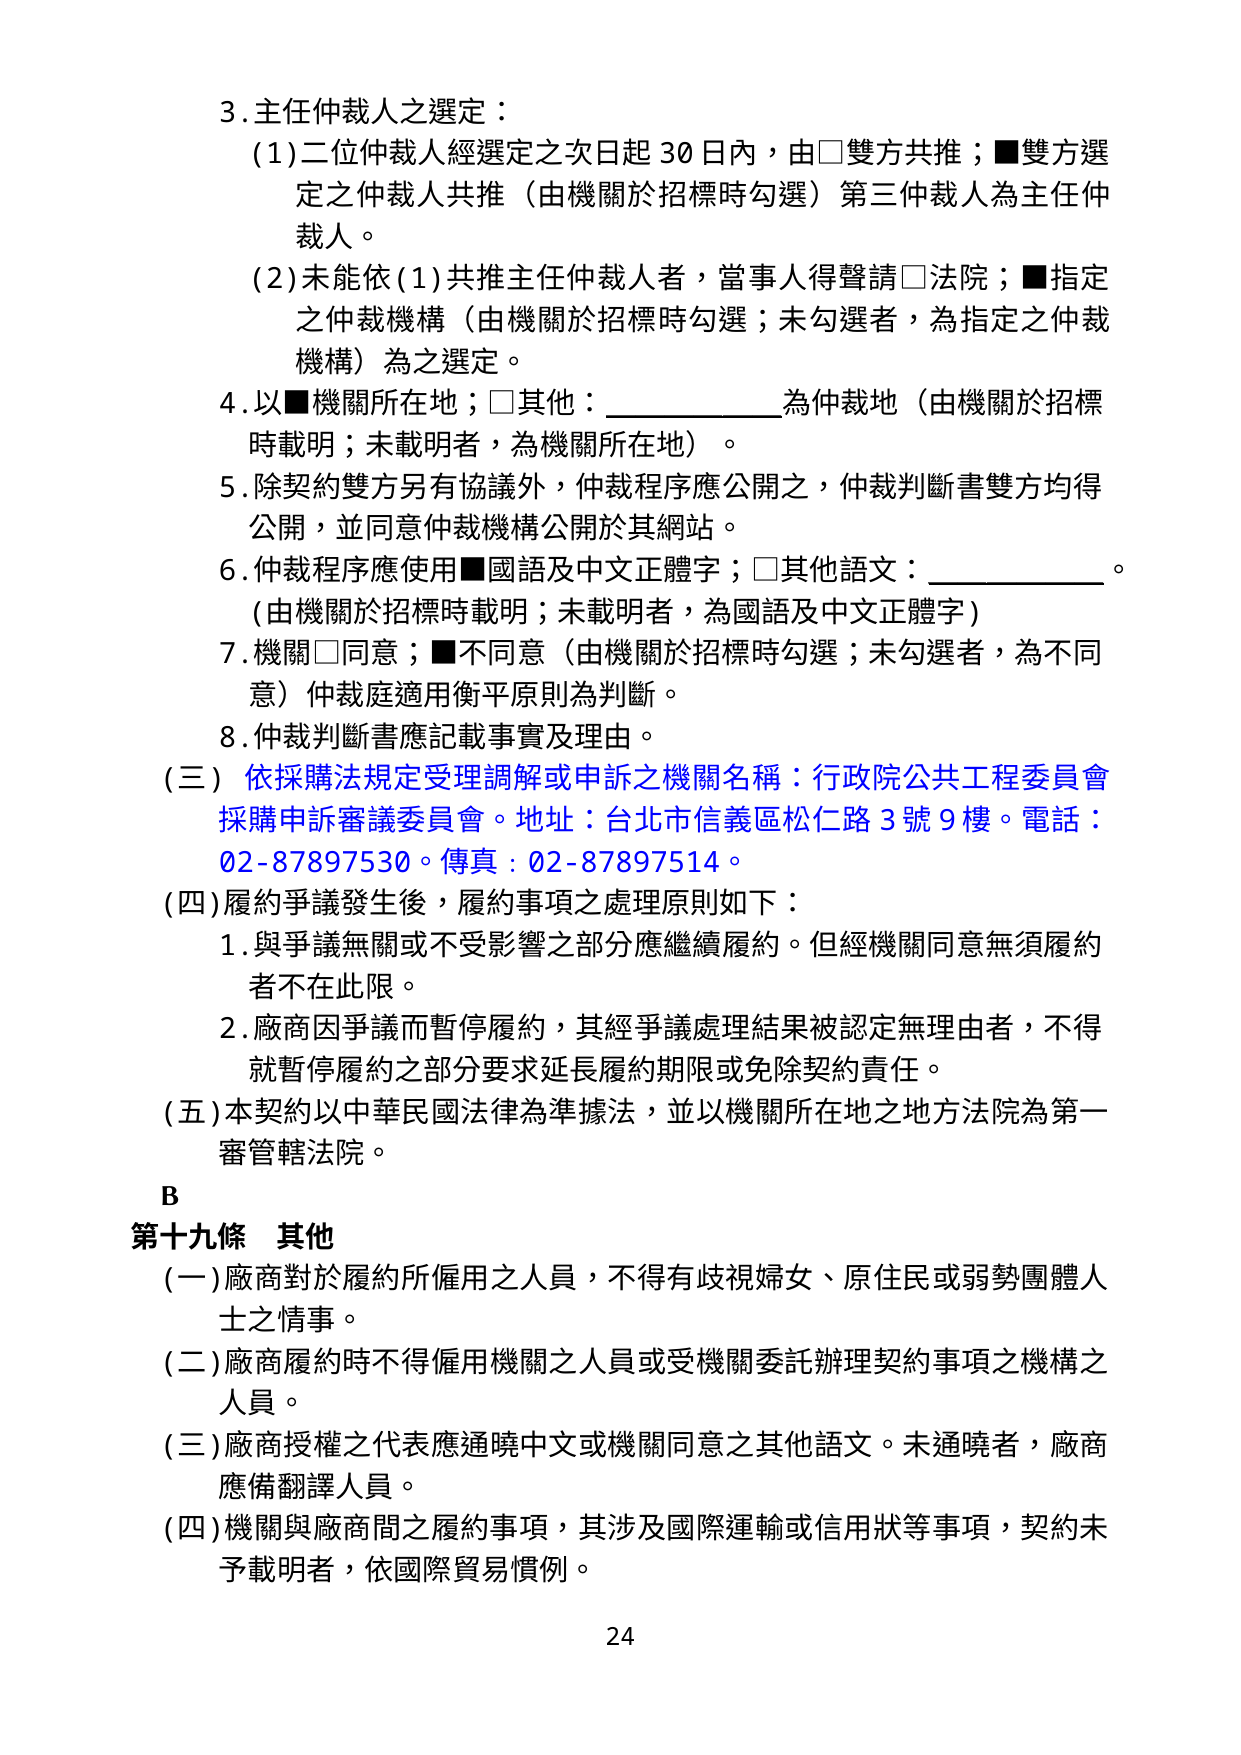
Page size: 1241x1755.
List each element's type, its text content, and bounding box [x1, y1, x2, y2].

text (五)本契約以中華民國法律為準據法，並以機關所在地之地方法院為第一審管轄法院。 [159, 1089, 1110, 1172]
text (三)廠商授權之代表應通曉中文或機關同意之其他語文。未通曉者，廠商應備翻譯人員。 [159, 1422, 1110, 1505]
text 4.以■機關所在地；□其他：＿＿＿＿＿＿為仲裁地（由機關於招標時載明；未載明者，為機關所在地）。 [218, 380, 1104, 464]
text 2.廠商因爭議而暫停履約，其經爭議處理結果被認定無理由者，不得就暫停履約之部分要求延長履約期限或免除契約責任。 [218, 1005, 1104, 1089]
text 6.仲裁程序應使用■國語及中文正體字；□其他語文：＿＿＿＿＿＿。(由機關於招標時載明；未載明者，為國語及中文正體字) [218, 547, 1104, 630]
text 第十九條 其他 [130, 1214, 1110, 1255]
text (二)廠商履約時不得僱用機關之人員或受機關委託辦理契約事項之機構之人員。 [159, 1339, 1110, 1422]
text (1)二位仲裁人經選定之次日起30日內，由□雙方共推；■雙方選定之仲裁人共推（由機關於招標時勾選）第三仲裁人為主任仲裁人。 [248, 130, 1110, 255]
text  [159, 1172, 1110, 1214]
text (一)廠商對於履約所僱用之人員，不得有歧視婦女、原住民或弱勢團體人士之情事。 [159, 1255, 1110, 1339]
text (四)履約爭議發生後，履約事項之處理原則如下： [159, 880, 1110, 922]
text 8.仲裁判斷書應記載事實及理由。 [218, 714, 1104, 755]
text 1.與爭議無關或不受影響之部分應繼續履約。但經機關同意無須履約者不在此限。 [218, 922, 1104, 1005]
text (2)未能依(1)共推主任仲裁人者，當事人得聲請□法院；■指定之仲裁機構（由機關於招標時勾選；未勾選者，為指定之仲裁機構）為之選定。 [248, 255, 1110, 380]
text 3.主任仲裁人之選定： [218, 89, 1104, 130]
text (四)機關與廠商間之履約事項，其涉及國際運輸或信用狀等事項，契約未予載明者，依國際貿易慣例。 [159, 1505, 1110, 1589]
text 5.除契約雙方另有協議外，仲裁程序應公開之，仲裁判斷書雙方均得公開，並同意仲裁機構公開於其網站。 [218, 464, 1104, 547]
text (三) 依採購法規定受理調解或申訴之機關名稱：行政院公共工程委員會採購申訴審議委員會。地址：台北市信義區松仁路3號9樓。電話：02-87897530。傳真﹕02-87897514。 [159, 755, 1110, 880]
text 7.機關□同意；■不同意（由機關於招標時勾選；未勾選者，為不同意）仲裁庭適用衡平原則為判斷。 [218, 630, 1104, 714]
